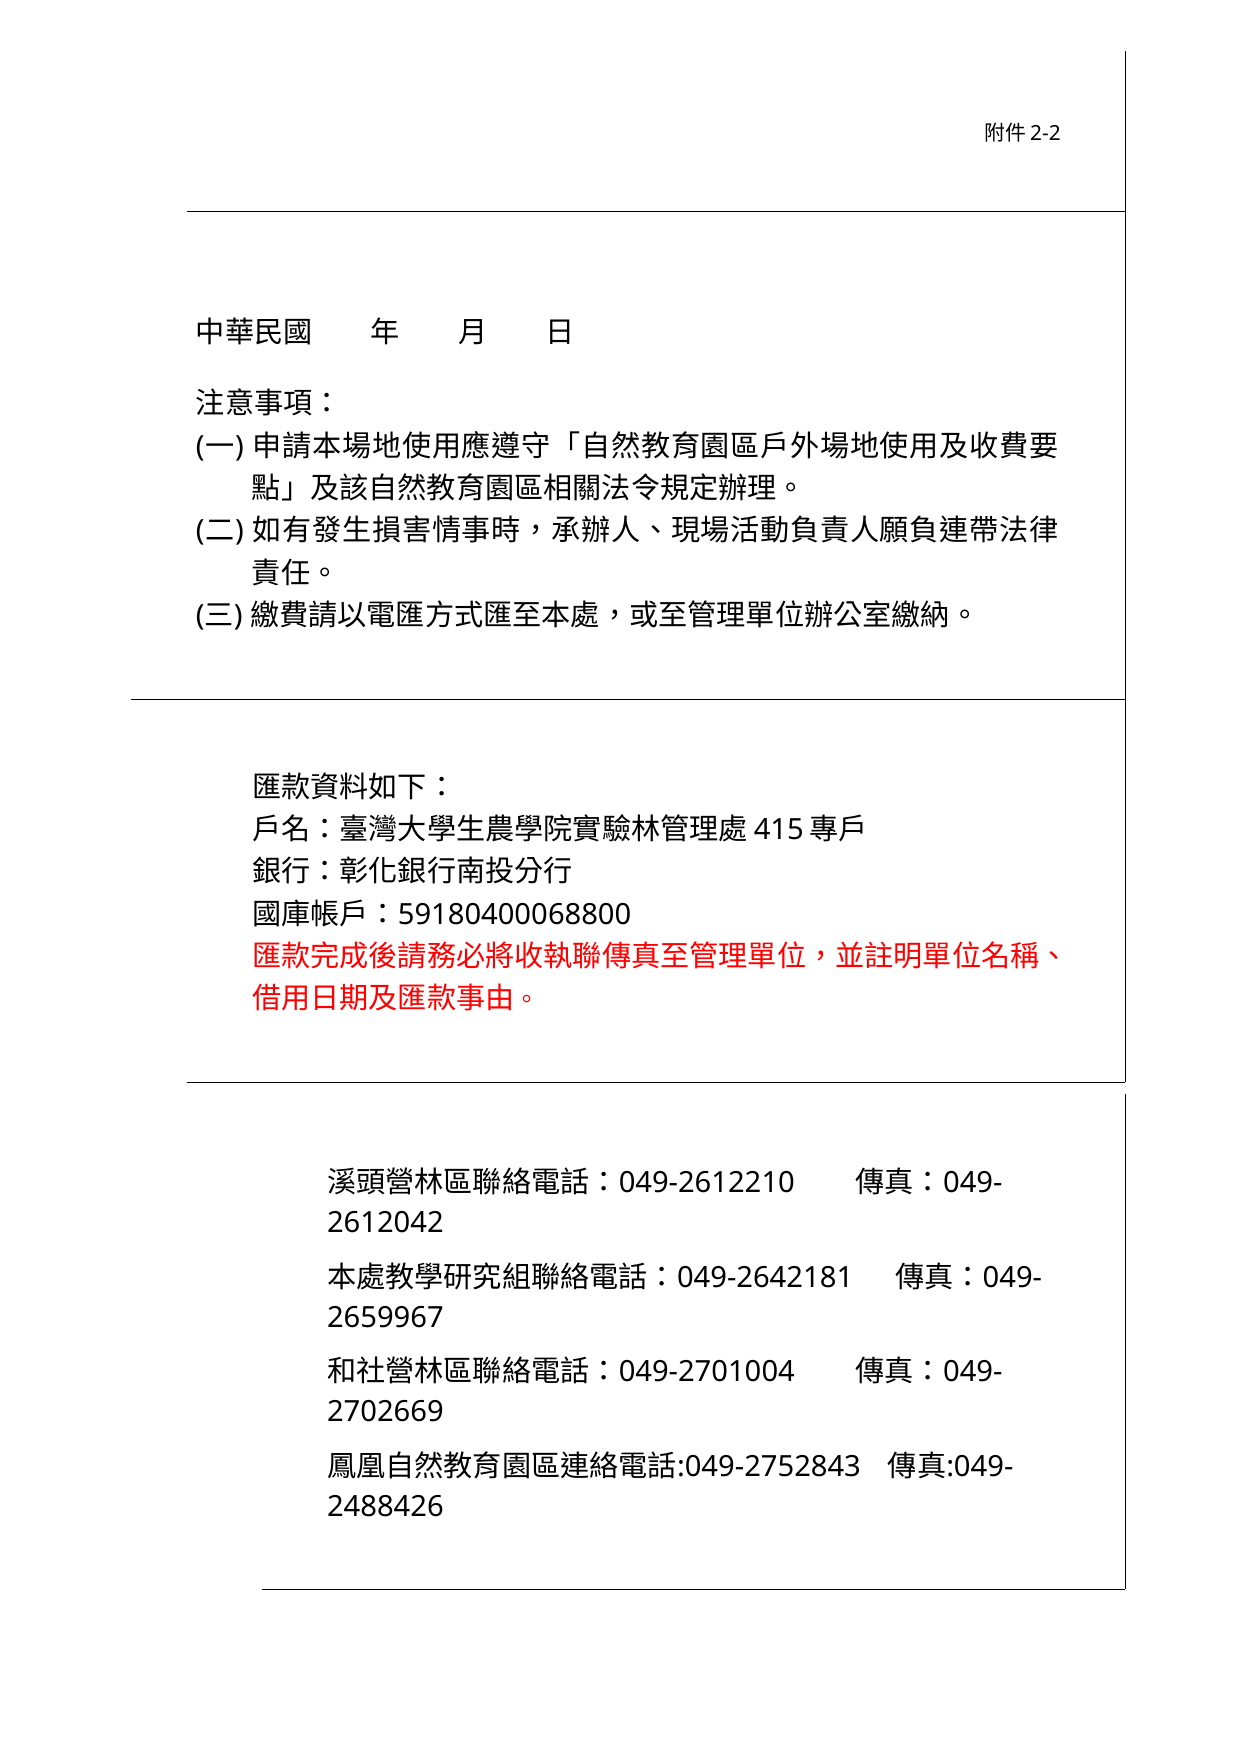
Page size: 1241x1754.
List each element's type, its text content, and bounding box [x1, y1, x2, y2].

text 戶名：臺灣大學生農學院實驗林管理處415專戶 [187, 806, 1125, 848]
text 溪頭營林區聯絡電話：049-2612210 傳真：049-2612042 [262, 1094, 1125, 1189]
text 匯款完成後請務必將收執聯傳真至管理單位，並註明單位名稱、借用日期及匯款事由。 [187, 933, 1125, 1082]
text 本處教學研究組聯絡電話：049-2642181 傳真：049-2659967 [262, 1189, 1125, 1283]
text (一) 申請本場地使用應遵守「自然教育園區戶外場地使用及收費要點」及該自然教育園區相關法令規定辦理。 [131, 422, 1125, 507]
text (三) 繳費請以電匯方式匯至本處，或至管理單位辦公室繳納。 [131, 592, 1125, 699]
text (二) 如有發生損害情事時，承辦人、現場活動負責人願負連帶法律責任。 [131, 507, 1125, 592]
text 銀行：彰化銀行南投分行 [187, 848, 1125, 890]
text 匯款資料如下： [187, 699, 1125, 806]
text 鳳凰自然教育園區連絡電話:049-2752843 傳真:049-2488426 [262, 1378, 1125, 1589]
text 注意事項： [131, 380, 1125, 422]
text 國庫帳戶：59180400068800 [187, 890, 1125, 933]
text 和社營林區聯絡電話：049-2701004 傳真：049-2702669 [262, 1283, 1125, 1378]
text 中華民國 年 月 日 [131, 309, 1125, 351]
